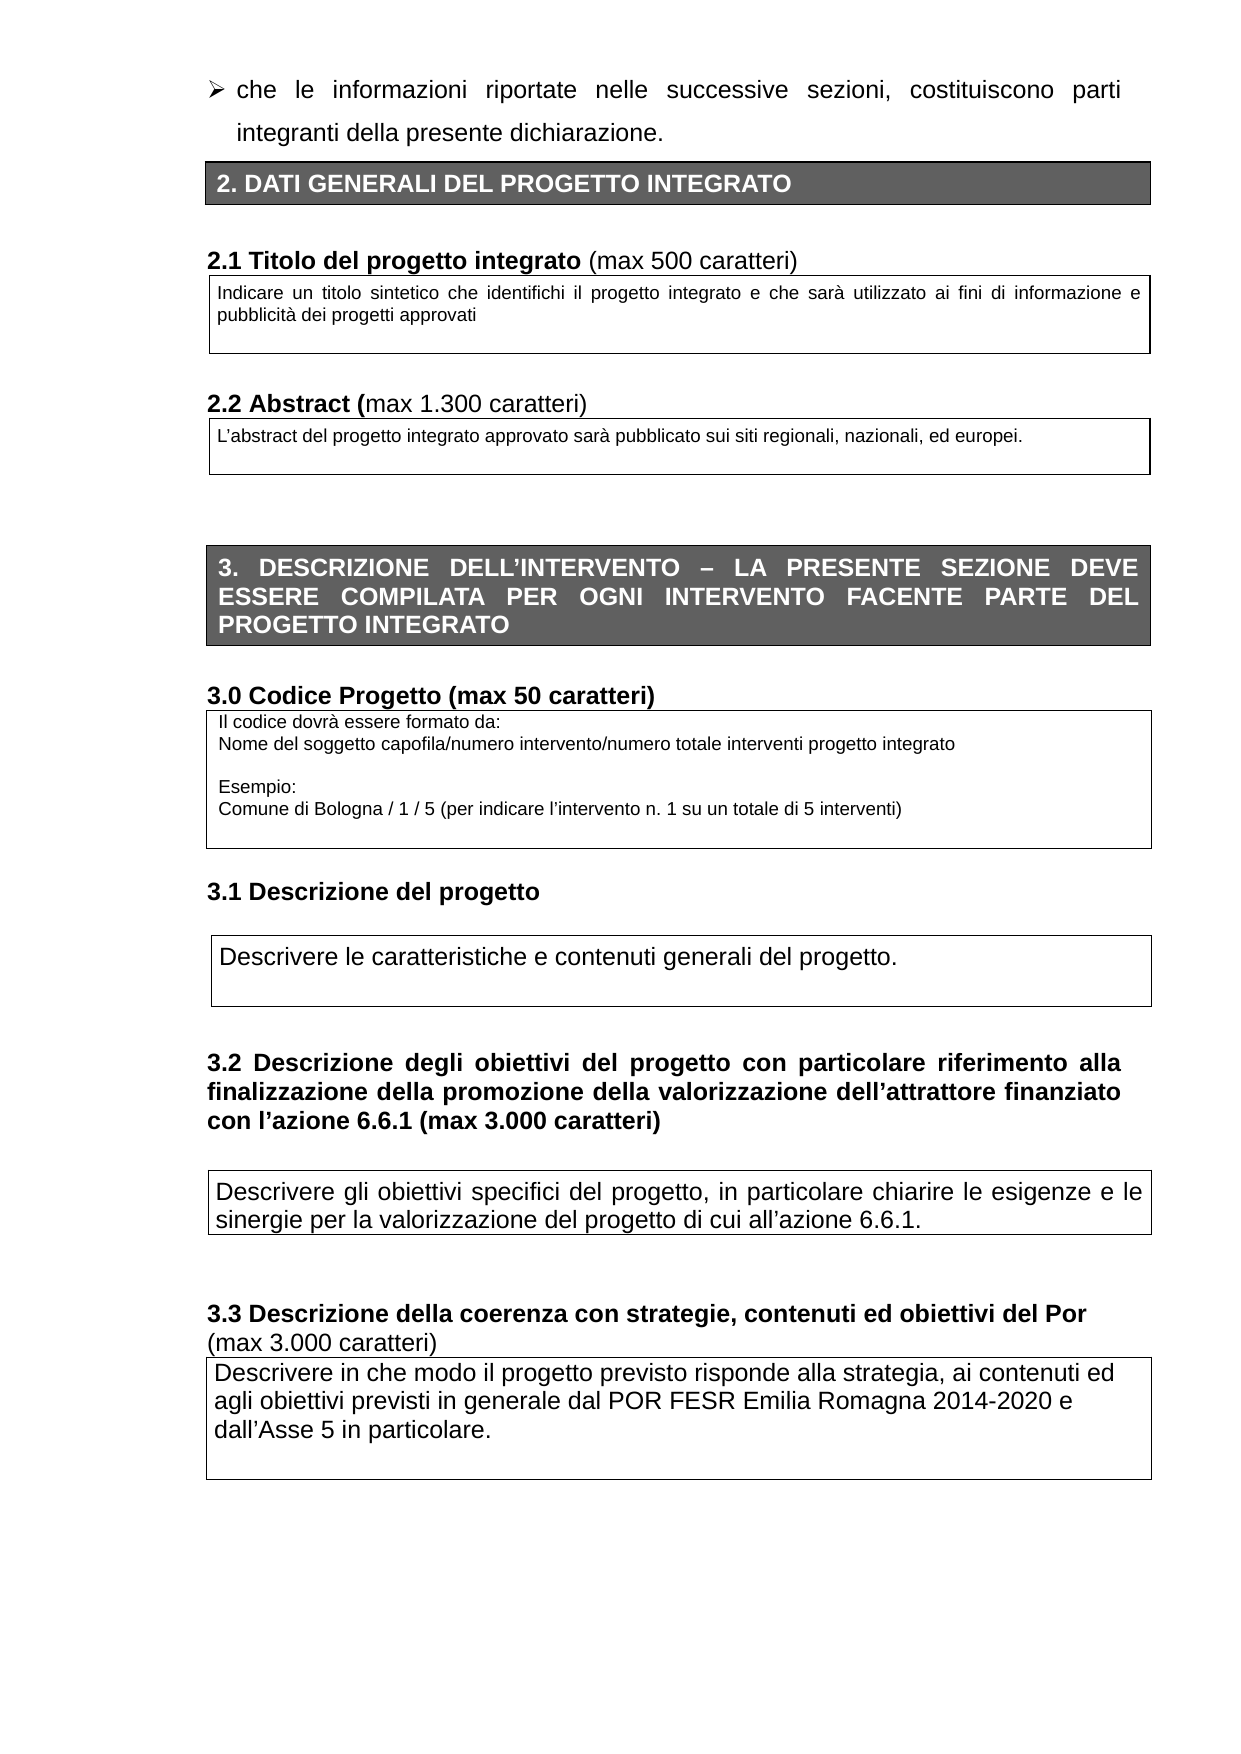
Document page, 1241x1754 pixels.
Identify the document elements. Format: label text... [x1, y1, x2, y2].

text 3.3 Descrizione della coerenza con strategie, contenuti ed obiettivi del Por (max 3.000 caratteri) [207, 1299, 1122, 1357]
table_header L’abstract del progetto integrato approvato sarà pubblicato sui siti regionali, nazionali, ed europei. [210, 419, 1149, 474]
text 2.1 Titolo del progetto integrato (max 500 caratteri) [207, 246, 1122, 275]
text 3.1 Descrizione del progetto [207, 877, 1122, 906]
text 3.2 Descrizione degli obiettivi del progetto con particolare riferimento alla finalizzazione della promozione della valorizzazione dell’attrattore finanziato con l’azione 6.6.1 (max 3.000 caratteri) [207, 1048, 1122, 1134]
table_header Il codice dovrà essere formato da: Nome del soggetto capofila/numero intervento/numero totale interventi progetto integrato Esempio: Comune di Bologna / 1 / 5 (per indicare l’intervento n. 1 su un totale di 5 interventi) [207, 711, 1151, 848]
table_header Indicare un titolo sintetico che identifichi il progetto integrato e che sarà utilizzato ai fini di informazione e pubblicità dei progetti approvati [210, 276, 1149, 353]
text 3.0 Codice Progetto (max 50 caratteri) [207, 681, 1122, 710]
table_header Descrivere gli obiettivi specifici del progetto, in particolare chiarire le esigenze e le sinergie per la valorizzazione del progetto di cui all’azione 6.6.1. [209, 1171, 1151, 1234]
table_header 3. DESCRIZIONE DELL’INTERVENTO – LA PRESENTE SEZIONE DEVE ESSERE COMPILATA PER OGNI INTERVENTO FACENTE PARTE DEL PROGETTO INTEGRATO [207, 546, 1150, 645]
text 2.2 Abstract (max 1.300 caratteri) [207, 389, 1122, 418]
table_header Descrivere in che modo il progetto previsto risponde alla strategia, ai contenuti ed agli obiettivi previsti in generale dal POR FESR Emilia Romagna 2014-2020 e dall’Asse 5 in particolare. [207, 1358, 1151, 1479]
list che le informazioni riportate nelle successive sezioni, costituiscono parti integranti della presente dichiarazione. [207, 75, 1122, 147]
table_header Descrivere le caratteristiche e contenuti generali del progetto. [212, 936, 1151, 1006]
table_header 2. DATI GENERALI DEL PROGETTO INTEGRATO [206, 163, 1150, 204]
